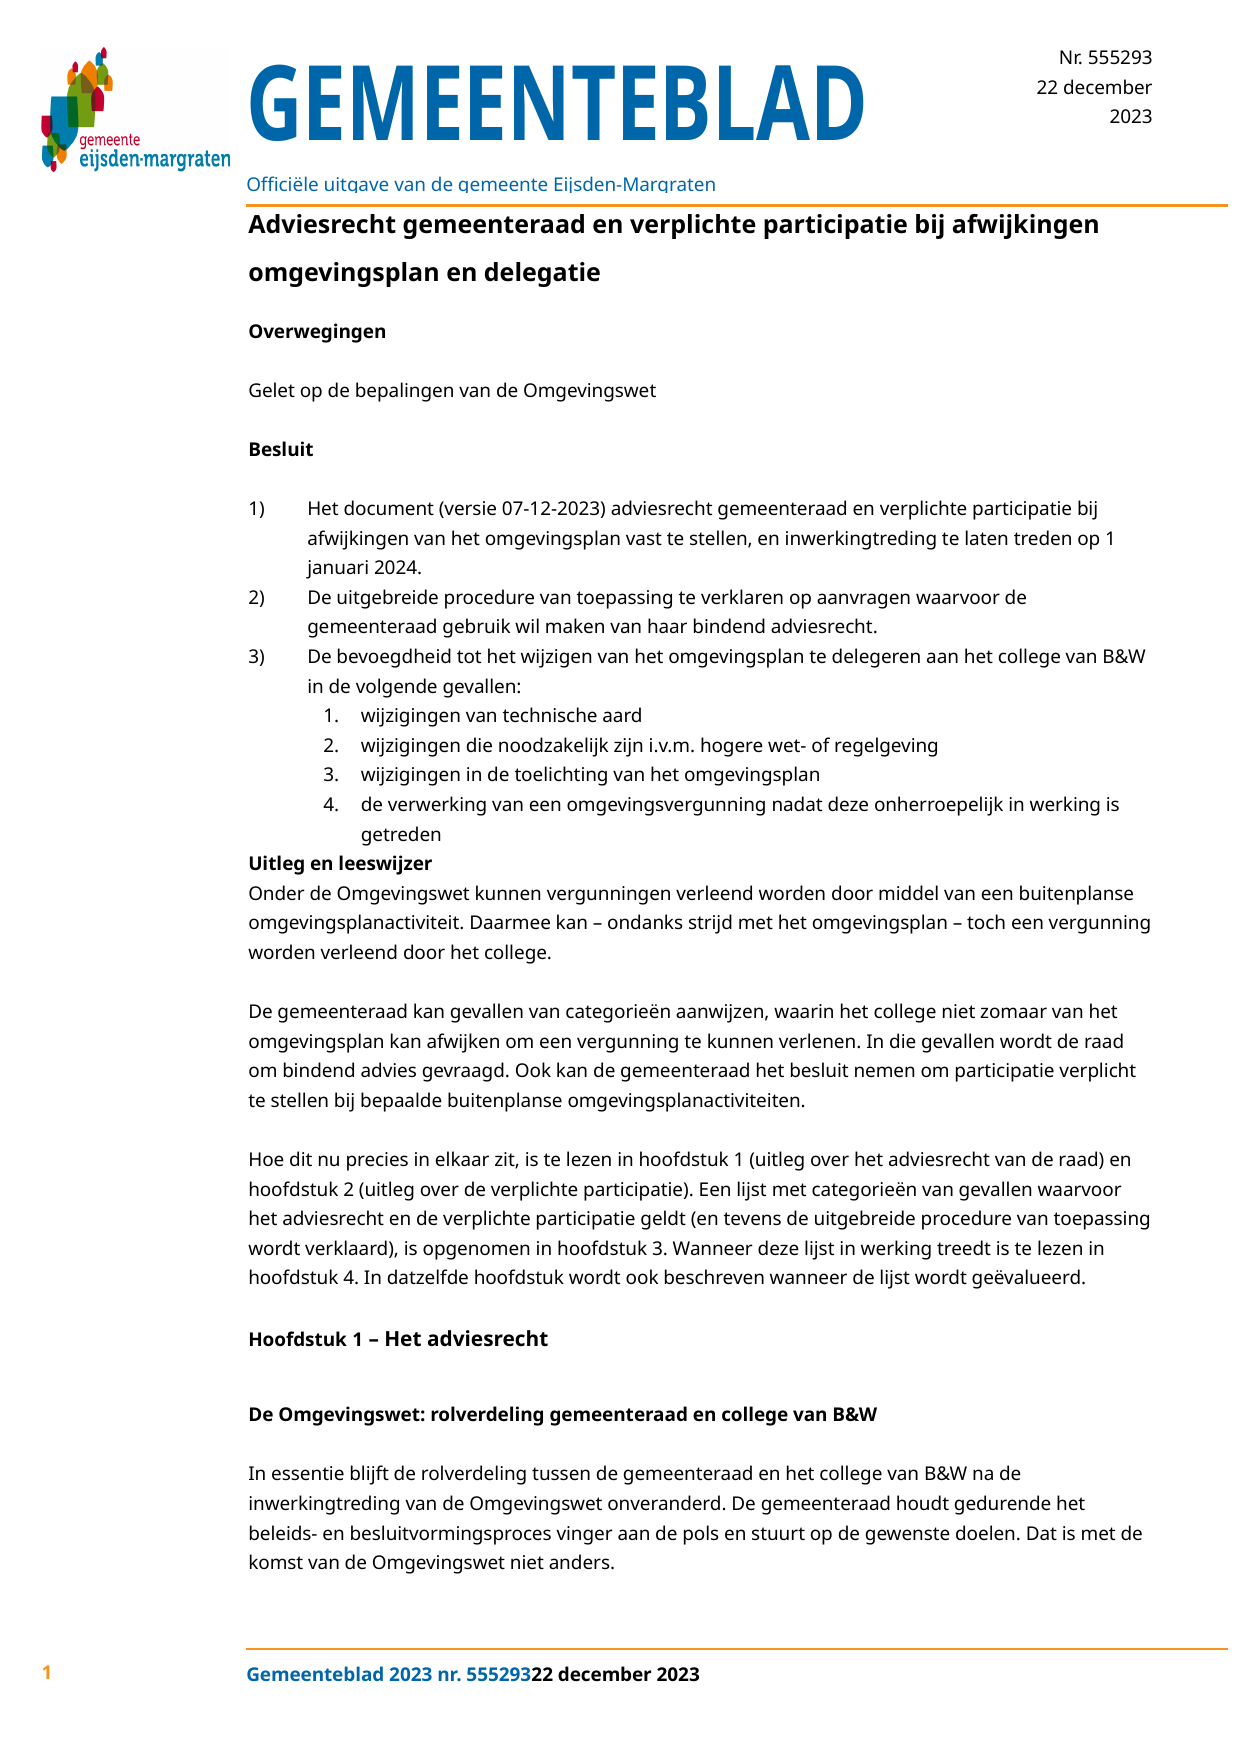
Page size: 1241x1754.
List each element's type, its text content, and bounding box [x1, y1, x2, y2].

text Overwegingen [248, 318, 1152, 344]
text Besluit [248, 436, 1152, 462]
list De uitgebreide procedure van toepassing te verklaren op aanvragen waarvoor de gemeenteraad gebruik wil maken van haar bindend adviesrecht. [248, 584, 1152, 639]
list De bevoegdheid tot het wijzigen van het omgevingsplan te delegeren aan het college van B&W in de volgende gevallen: [248, 643, 1152, 699]
picture [41, 47, 231, 172]
list wijzigingen die noodzakelijk zijn i.v.m. hogere wet- of regelgeving [323, 732, 1152, 758]
list de verwerking van een omgevingsvergunning nadat deze onherroepelijk in werking is getreden [323, 791, 1152, 847]
list wijzigingen in de toelichting van het omgevingsplan [323, 762, 1152, 787]
text Onder de Omgevingswet kunnen vergunningen verleend worden door middel van een buitenplanse omgevingsplanactiviteit. Daarmee kan – ondanks strijd met het omgevingsplan – toch een vergunning worden verleend door het college. [248, 880, 1152, 965]
text Adviesrecht gemeenteraad en verplichte participatie bij afwijkingen omgevingsplan en delegatie [248, 207, 1152, 288]
text Uitleg en leeswijzer [248, 850, 1152, 876]
list Het document (versie 07-12-2023) adviesrecht gemeenteraad en verplichte participatie bij afwijkingen van het omgevingsplan vast te stellen, en inwerkingtreding te laten treden op 1 januari 2024. [248, 495, 1152, 580]
list wijzigingen van technische aard [323, 702, 1152, 728]
text Hoofdstuk 1 – Het adviesrecht [248, 1324, 1152, 1352]
text De Omgevingswet: rolverdeling gemeenteraad en college van B&W [248, 1401, 1152, 1427]
text De gemeenteraad kan gevallen van categorieën aanwijzen, waarin het college niet zomaar van het omgevingsplan kan afwijken om een vergunning te kunnen verlenen. In die gevallen wordt de raad om bindend advies gevraagd. Ook kan de gemeenteraad het besluit nemen om participatie verplicht te stellen bij bepaalde buitenplanse omgevingsplanactiviteiten. [248, 998, 1152, 1113]
text Gelet op de bepalingen van de Omgevingswet [248, 377, 1152, 403]
text In essentie blijft de rolverdeling tussen de gemeenteraad en het college van B&W na de inwerkingtreding van de Omgevingswet onveranderd. De gemeenteraad houdt gedurende het beleids- en besluitvormingsproces vinger aan de pols en stuurt op de gewenste doelen. Dat is met de komst van de Omgevingswet niet anders. [248, 1461, 1152, 1575]
text Hoe dit nu precies in elkaar zit, is te lezen in hoofdstuk 1 (uitleg over het adviesrecht van de raad) en hoofdstuk 2 (uitleg over de verplichte participatie). Een lijst met categorieën van gevallen waarvoor het adviesrecht en de verplichte participatie geldt (en tevens de uitgebreide procedure van toepassing wordt verklaard), is opgenomen in hoofdstuk 3. Wanneer deze lijst in werking treedt is te lezen in hoofdstuk 4. In datzelfde hoofdstuk wordt ook beschreven wanneer de lijst wordt geëvalueerd. [248, 1146, 1152, 1290]
